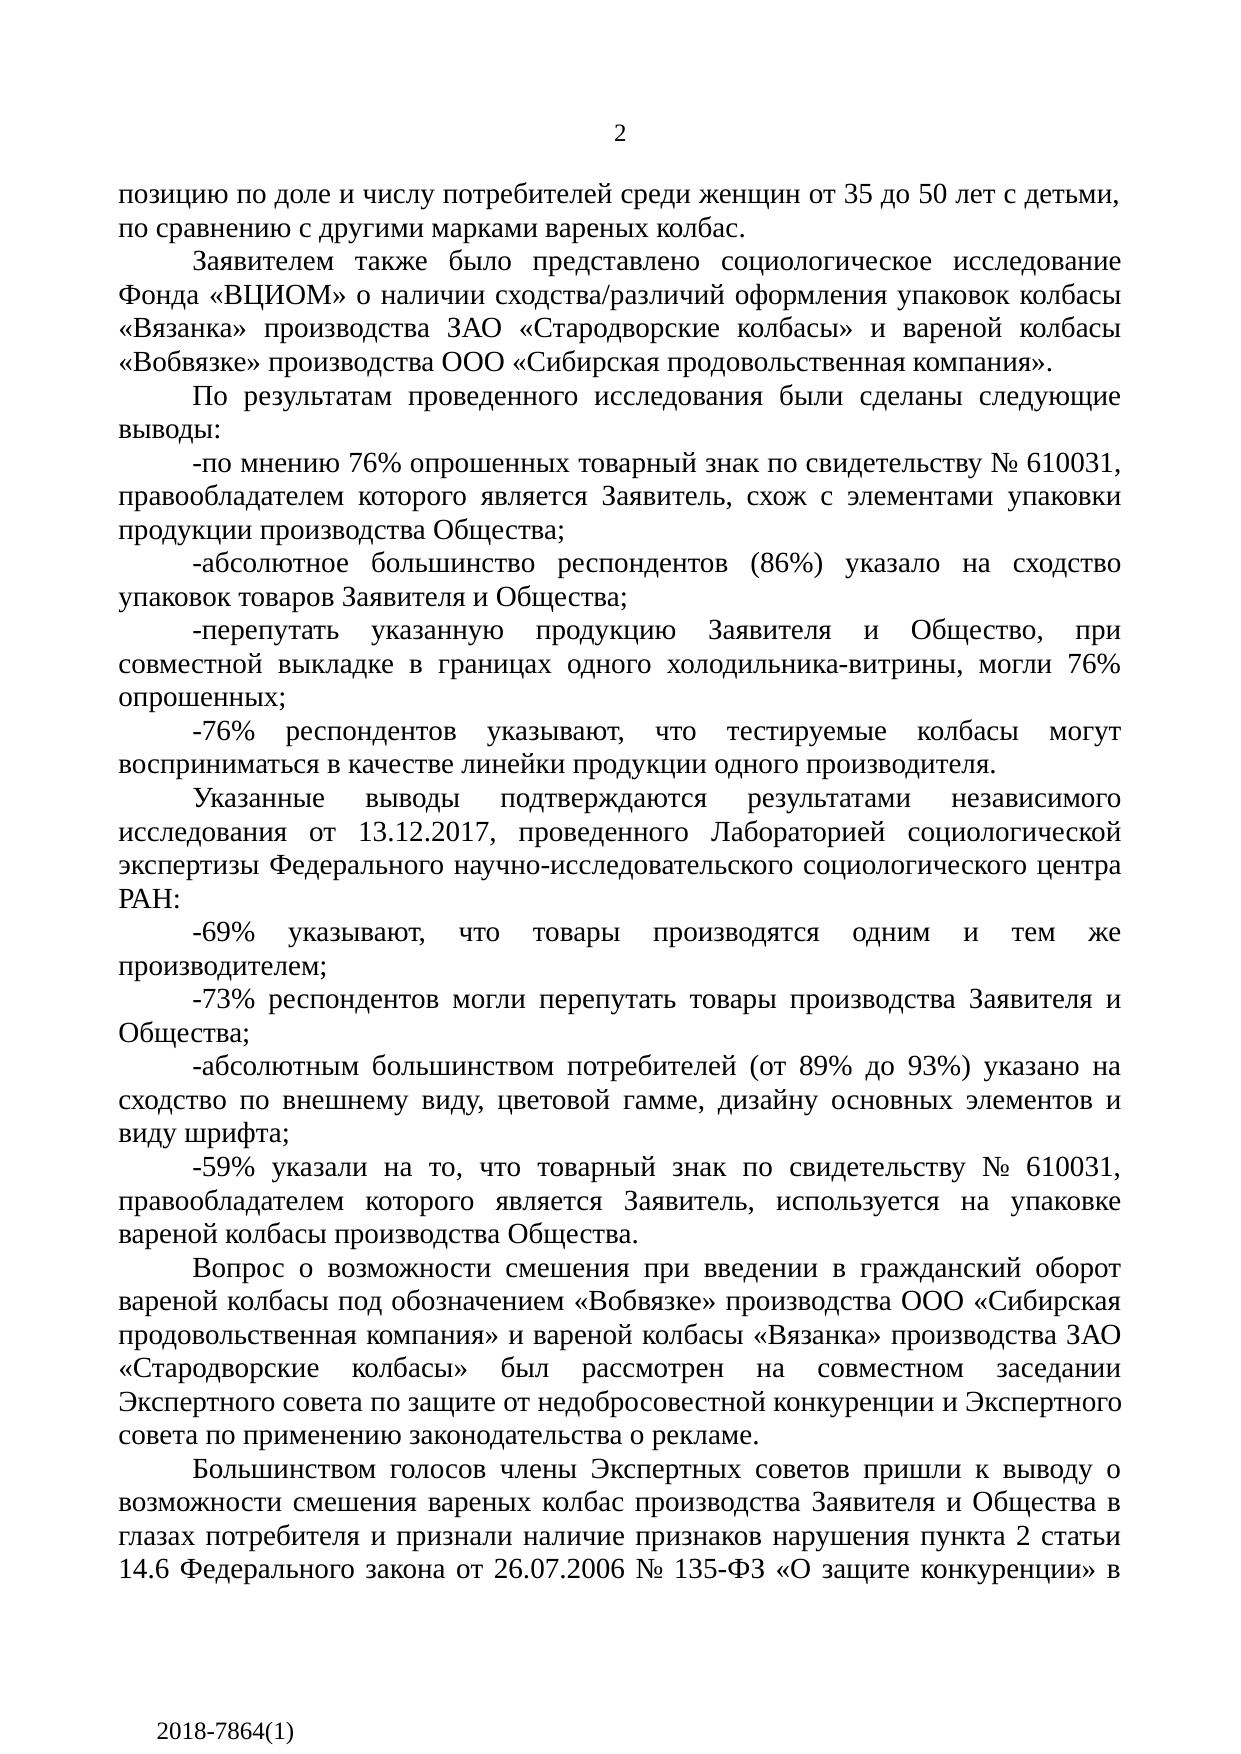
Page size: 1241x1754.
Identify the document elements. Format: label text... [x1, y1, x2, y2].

text -76% респондентов указывают, что тестируемые колбасы могут восприниматься в качестве линейки продукции одного производителя. [118, 713, 1122, 780]
text -59% указали на то, что товарный знак по свидетельству № 610031, правообладателем которого является Заявитель, используется на упаковке вареной колбасы производства Общества. [118, 1149, 1122, 1250]
text -73% респондентов могли перепутать товары производства Заявителя и Общества; [118, 981, 1122, 1048]
text позицию по доле и числу потребителей среди женщин от 35 до 50 лет с детьми, по сравнению с другими марками вареных колбас. [118, 176, 1122, 243]
text Указанные выводы подтверждаются результатами независимого исследования от 13.12.2017, проведенного Лабораторией социологической экспертизы Федерального научно-исследовательского социологического центра РАН: [118, 780, 1122, 914]
text Большинством голосов члены Экспертных советов пришли к выводу о возможности смешения вареных колбас производства Заявителя и Общества в глазах потребителя и признали наличие признаков нарушения пункта 2 статьи 14.6 Федерального закона от 26.07.2006 № 135-ФЗ «О защите конкуренции» в [118, 1451, 1122, 1585]
text -абсолютным большинством потребителей (от 89% до 93%) указано на сходство по внешнему виду, цветовой гамме, дизайну основных элементов и виду шрифта; [118, 1048, 1122, 1149]
text По результатам проведенного исследования были сделаны следующие выводы: [118, 378, 1122, 445]
text -по мнению 76% опрошенных товарный знак по свидетельству № 610031, правообладателем которого является Заявитель, схож с элементами упаковки продукции производства Общества; [118, 445, 1122, 545]
text -перепутать указанную продукцию Заявителя и Общество, при совместной выкладке в границах одного холодильника-витрины, могли 76% опрошенных; [118, 612, 1122, 713]
text -абсолютное большинство респондентов (86%) указало на сходство упаковок товаров Заявителя и Общества; [118, 545, 1122, 612]
text -69% указывают, что товары производятся одним и тем же производителем; [118, 914, 1122, 981]
text Заявителем также было представлено социологическое исследование Фонда «ВЦИОМ» о наличии сходства/различий оформления упаковок колбасы «Вязанка» производства ЗАО «Стародворские колбасы» и вареной колбасы «Вобвязке» производства ООО «Сибирская продовольственная компания». [118, 243, 1122, 378]
text Вопрос о возможности смешения при введении в гражданский оборот вареной колбасы под обозначением «Вобвязке» производства ООО «Сибирская продовольственная компания» и вареной колбасы «Вязанка» производства ЗАО «Стародворские колбасы» был рассмотрен на совместном заседании Экспертного совета по защите от недобросовестной конкуренции и Экспертного совета по применению законодательства о рекламе. [118, 1250, 1122, 1451]
